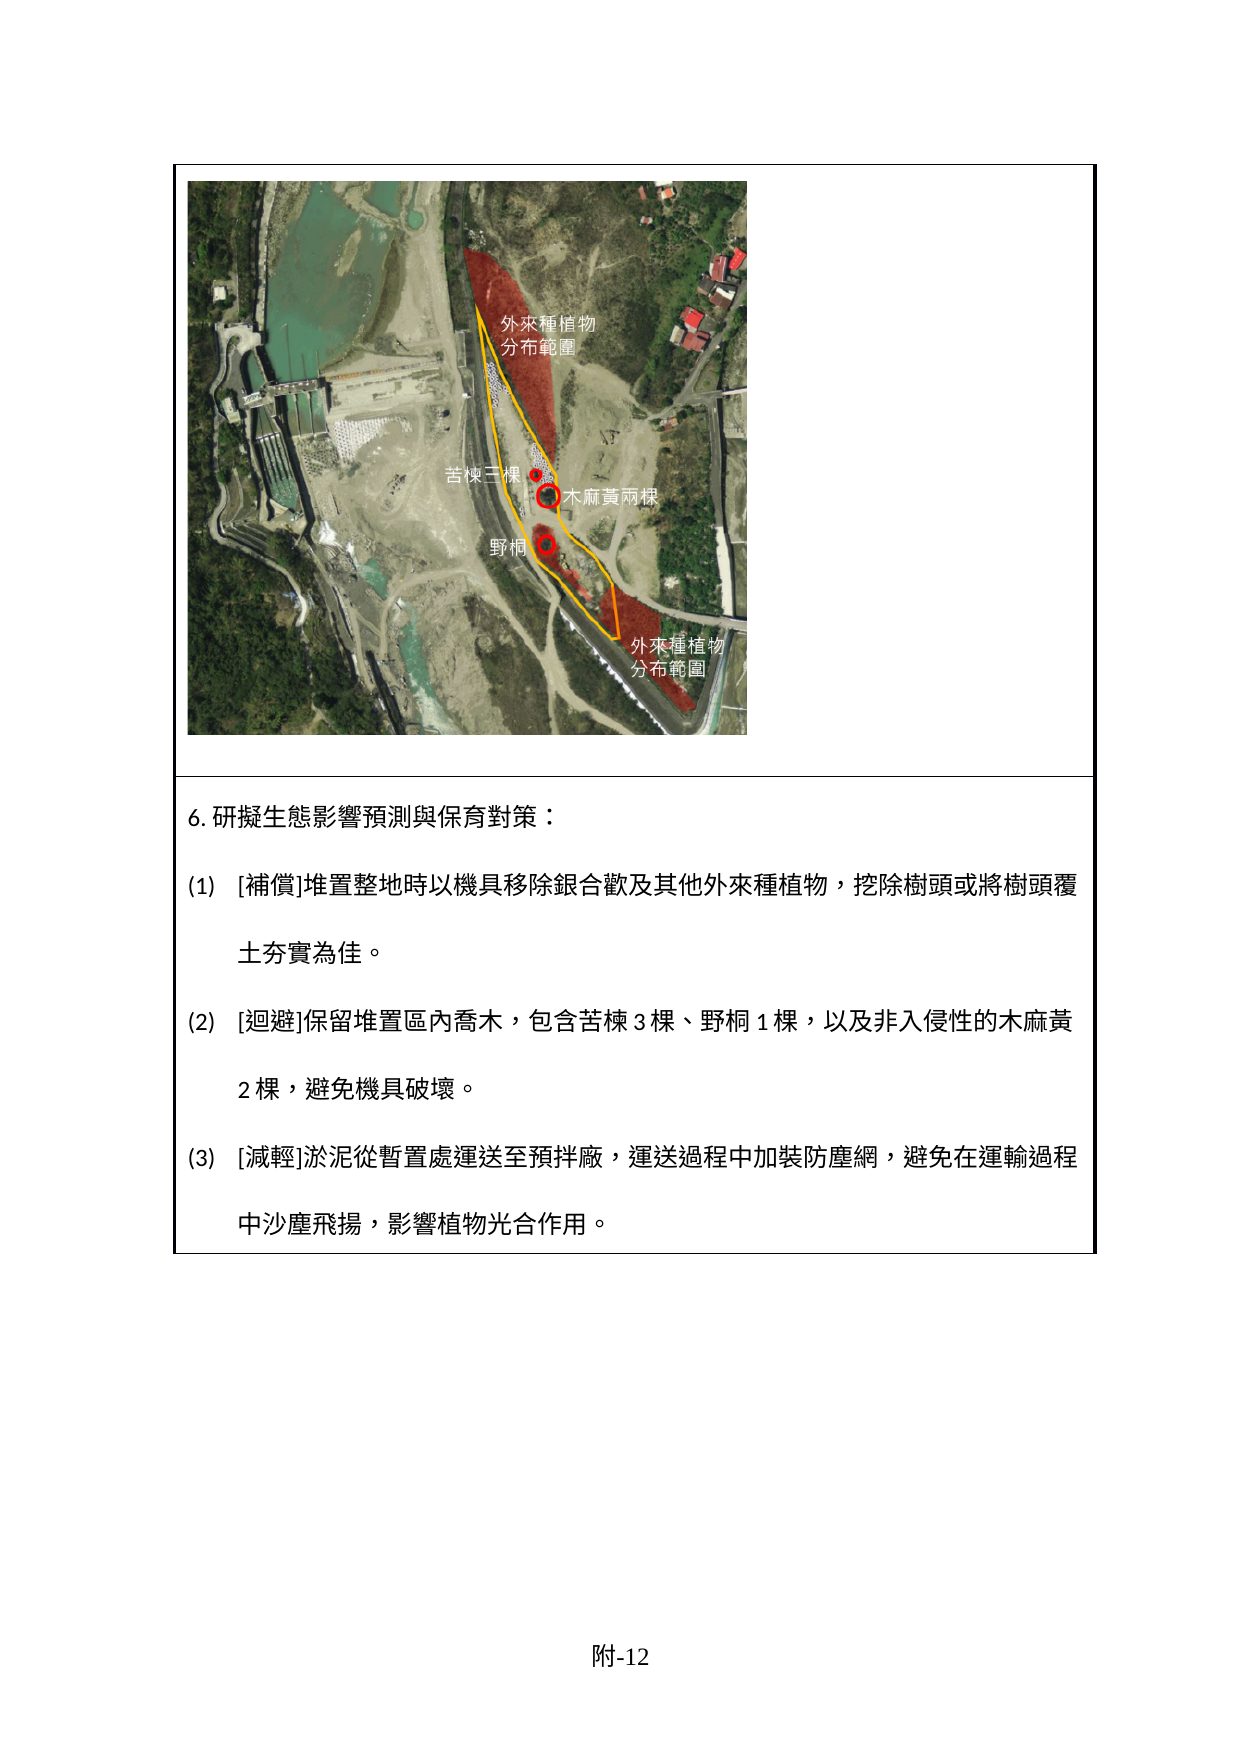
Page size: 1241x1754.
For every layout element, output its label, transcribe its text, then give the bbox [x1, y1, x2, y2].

table_cell [176, 165, 1093, 776]
picture [187, 181, 747, 735]
table_cell 6. 研擬生態影響預測與保育對策： [補償]堆置整地時以機具移除銀合歡及其他外來種植物，挖除樹頭或將樹頭覆土夯實為佳。 [迴避]保留堆置區內喬木，包含苦楝3棵、野桐1棵，以及非入侵性的木麻黃2棵，避免機具破壞。 [減輕]淤泥從暫置處運送至預拌廠，運送過程中加裝防塵網，避免在運輸過程中沙塵飛揚，影響植物光合作用。 [176, 777, 1093, 1253]
